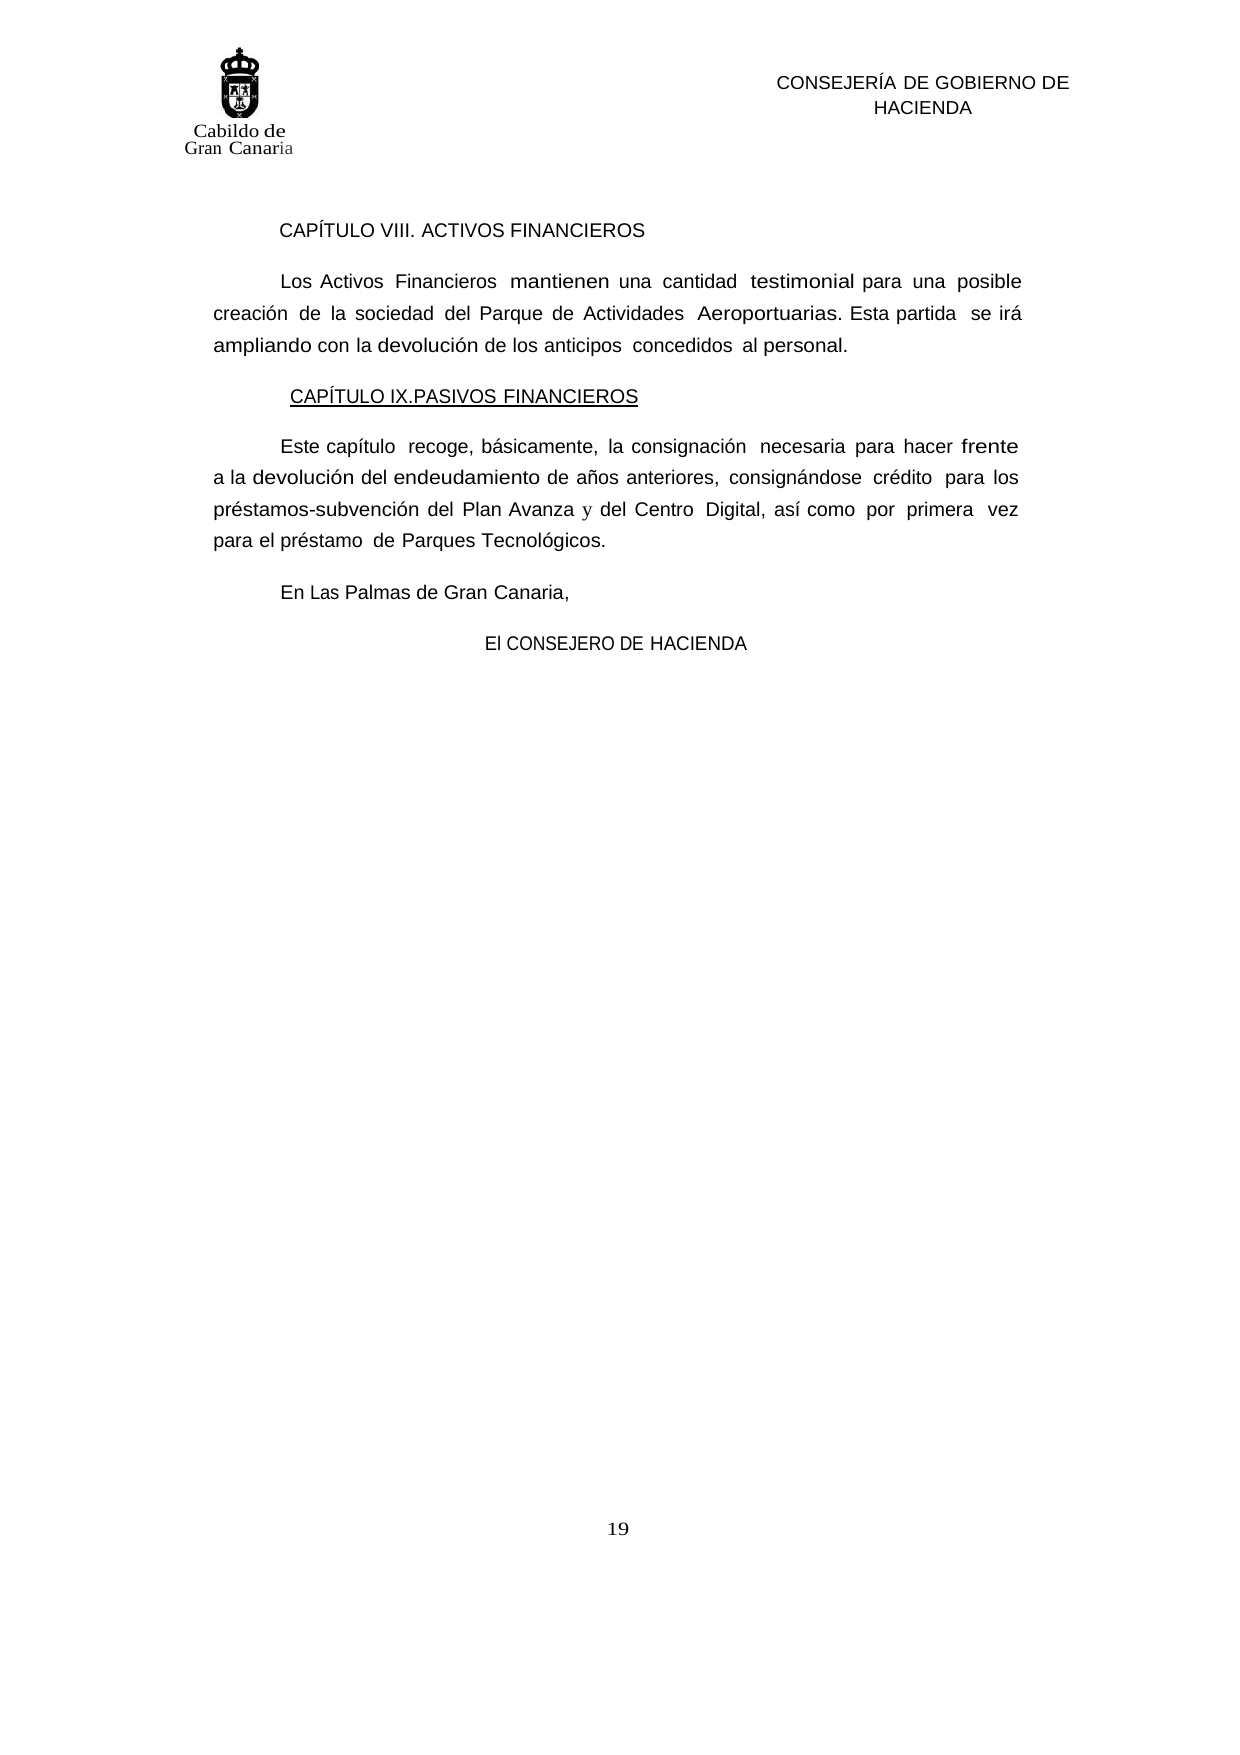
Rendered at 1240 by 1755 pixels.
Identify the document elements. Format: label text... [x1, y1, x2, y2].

text El CONSEJERO DE HACIENDA [481, 631, 751, 653]
text En Las Palmas de Gran Canaria, [280, 581, 1208, 603]
text Este capítulo recoge, básicamente, la consignación necesaria para hacer frente a la devolución del endeudamiento de años anteriores, consignándose crédito para los préstamos-subvención del Plan Avanza y del Centro Digital, así como por primera vez para el préstamo de Parques Tecnológicos. [213, 435, 1019, 552]
text CAPÍTULO VIII. ACTIVOS FINANCIEROS [279, 219, 1208, 241]
text 19 [602, 1518, 633, 1539]
text CAPÍTULO IX.PASIVOS FINANCIEROS [290, 385, 1208, 407]
text Los Activos Financieros mantienen una cantidad testimonial para una posible creación de la sociedad del Parque de Actividades Aeroportuarias. Esta partida se irá ampliando con la devolución de los anticipos concedidos al personal. [213, 270, 1022, 356]
